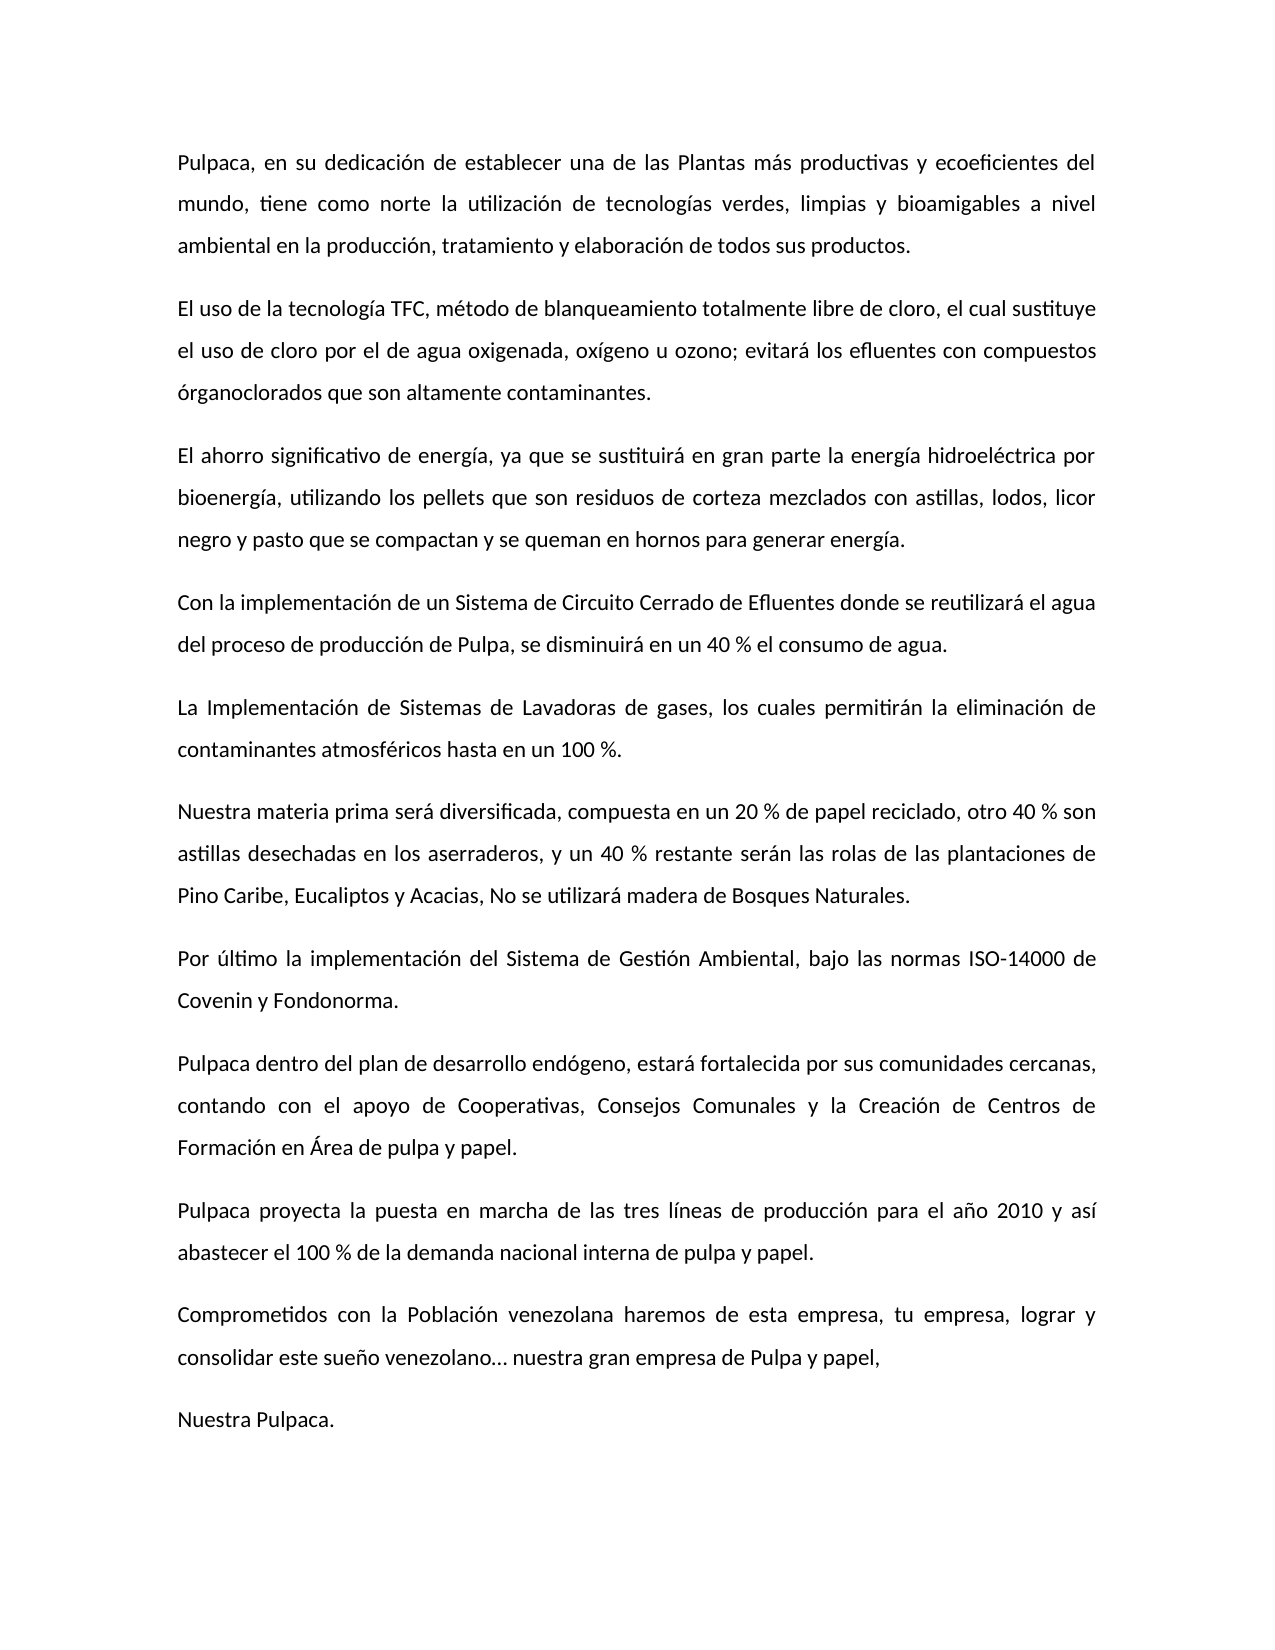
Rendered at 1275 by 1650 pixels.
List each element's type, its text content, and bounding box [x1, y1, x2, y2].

text Nuestra Pulpaca. [177, 1405, 1098, 1433]
text Con la implementación de un Sistema de Circuito Cerrado de Efluentes donde se reutilizará el agua del proceso de producción de Pulpa, se disminuirá en un 40 % el consumo de agua. [177, 588, 1098, 658]
text Pulpaca dentro del plan de desarrollo endógeno, estará fortalecida por sus comunidades cercanas, contando con el apoyo de Cooperativas, Consejos Comunales y la Creación de Centros de Formación en Área de pulpa y papel. [177, 1049, 1098, 1161]
text Pulpaca proyecta la puesta en marcha de las tres líneas de producción para el año 2010 y así abastecer el 100 % de la demanda nacional interna de pulpa y papel. [177, 1196, 1098, 1266]
text Nuestra materia prima será diversificada, compuesta en un 20 % de papel reciclado, otro 40 % son astillas desechadas en los aserraderos, y un 40 % restante serán las rolas de las plantaciones de Pino Caribe, Eucaliptos y Acacias, No se utilizará madera de Bosques Naturales. [177, 797, 1098, 909]
text El ahorro significativo de energía, ya que se sustituirá en gran parte la energía hidroeléctrica por bioenergía, utilizando los pellets que son residuos de corteza mezclados con astillas, lodos, licor negro y pasto que se compactan y se queman en hornos para generar energía. [177, 441, 1098, 553]
text Por último la implementación del Sistema de Gestión Ambiental, bajo las normas ISO-14000 de Covenin y Fondonorma. [177, 944, 1098, 1014]
text Comprometidos con la Población venezolana haremos de esta empresa, tu empresa, lograr y consolidar este sueño venezolano… nuestra gran empresa de Pulpa y papel, [177, 1301, 1098, 1371]
text Pulpaca, en su dedicación de establecer una de las Plantas más productivas y ecoeficientes del mundo, tiene como norte la utilización de tecnologías verdes, limpias y bioamigables a nivel ambiental en la producción, tratamiento y elaboración de todos sus productos. [177, 148, 1098, 259]
text El uso de la tecnología TFC, método de blanqueamiento totalmente libre de cloro, el cual sustituye el uso de cloro por el de agua oxigenada, oxígeno u ozono; evitará los efluentes con compuestos órganoclorados que son altamente contaminantes. [177, 294, 1098, 406]
text La Implementación de Sistemas de Lavadoras de gases, los cuales permitirán la eliminación de contaminantes atmosféricos hasta en un 100 %. [177, 693, 1098, 763]
